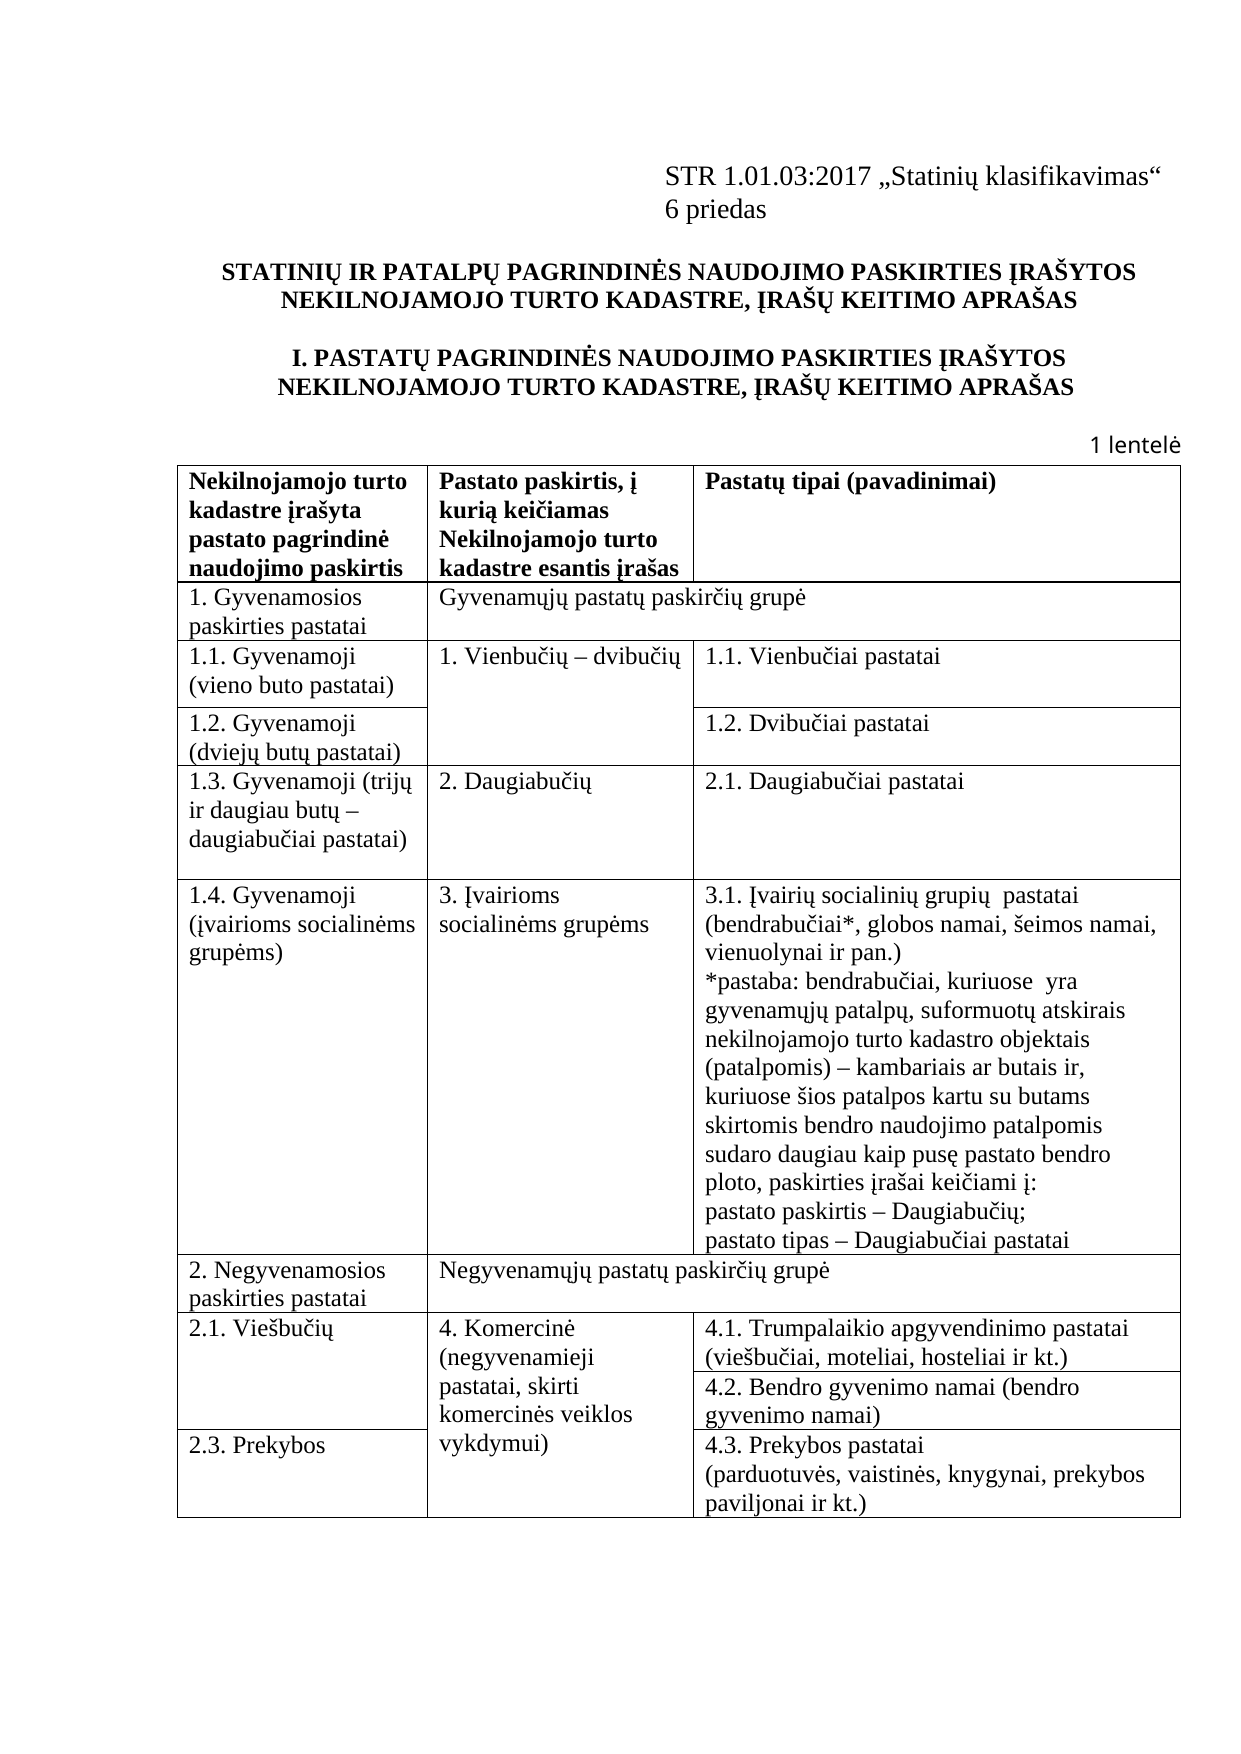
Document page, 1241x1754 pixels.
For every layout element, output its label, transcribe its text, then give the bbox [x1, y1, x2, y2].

table_cell 3.1. Įvairių socialinių grupių pastatai (bendrabučiai*, globos namai, šeimos namai, vienuolynai ir pan.) *pastaba: bendrabučiai, kuriuose yra gyvenamųjų patalpų, suformuotų atskirais nekilnojamojo turto kadastro objektais (patalpomis) – kambariais ar butais ir, kuriuose šios patalpos kartu su butams skirtomis bendro naudojimo patalpomis sudaro daugiau kaip pusę pastato bendro ploto, paskirties įrašai keičiami į: pastato paskirtis – Daugiabučių; pastato tipas – Daugiabučiai pastatai [694, 880, 1180, 1254]
table_cell 1. Gyvenamosios paskirties pastatai [178, 583, 427, 640]
table_cell 2.1. Viešbučių [178, 1313, 427, 1429]
table_cell 1.4. Gyvenamoji (įvairioms socialinėms grupėms) [178, 880, 427, 1254]
text i. PASTATŲ PAGRINDINĖS NAUDOJIMO paskirties įrašytos nekilnojamojo turto kadastre, įrašų keitimo aprašas [177, 343, 1181, 400]
table_cell 1.2. Gyvenamoji (dviejų butų pastatai) [178, 708, 427, 765]
text 6 priedas [664, 192, 1181, 224]
table_cell 2. Daugiabučių [428, 766, 693, 879]
table_cell 1.3. Gyvenamoji (trijų ir daugiau butų – daugiabučiai pastatai) [178, 766, 427, 879]
table_header Pastato paskirtis, į kurią keičiamas Nekilnojamojo turto kadastre esantis įrašas [428, 466, 693, 581]
table_cell 1. Vienbučių – dvibučių [428, 641, 693, 765]
text 1 lentelė [177, 429, 1181, 460]
table_cell 3. Įvairioms socialinėms grupėms [428, 880, 693, 1254]
table_cell 1.1. Gyvenamoji (vieno buto pastatai) [178, 641, 427, 707]
table_header Nekilnojamojo turto kadastre įrašyta pastato pagrindinė naudojimo paskirtis [178, 466, 427, 581]
table_cell 4.2. Bendro gyvenimo namai (bendro gyvenimo namai) [694, 1372, 1180, 1429]
table_cell 2.1. Daugiabučiai pastatai [694, 766, 1180, 879]
table_cell 2.3. Prekybos [178, 1430, 427, 1517]
table_cell 1.2. Dvibučiai pastatai [694, 708, 1180, 765]
text STR 1.01.03:2017 „Statinių klasifikavimas“ [664, 159, 1181, 192]
table_cell 4.3. Prekybos pastatai (parduotuvės, vaistinės, knygynai, prekybos paviljonai ir kt.) [694, 1430, 1180, 1517]
table_cell Gyvenamųjų pastatų paskirčių grupė [428, 583, 1180, 640]
table_cell 2. Negyvenamosios paskirties pastatai [178, 1255, 427, 1312]
table_cell 4.1. Trumpalaikio apgyvendinimo pastatai (viešbučiai, moteliai, hosteliai ir kt.) [694, 1313, 1180, 1371]
table_cell 4. Komercinė (negyvenamieji pastatai, skirti komercinės veiklos vykdymui) [428, 1313, 693, 1517]
table_cell Negyvenamųjų pastatų paskirčių grupė [428, 1255, 1180, 1312]
table_cell 1.1. Vienbučiai pastatai [694, 641, 1180, 707]
text STATINIŲ IR PATALPŲ PAGRINDINĖS NAUDOJIMO PASKIRTIES ĮRAŠYTOS NEKILNOJAMOJO TURTO KADASTRE, ĮRAŠŲ KEITIMO APRAŠAS [177, 257, 1181, 314]
table_header Pastatų tipai (pavadinimai) [694, 466, 1180, 581]
